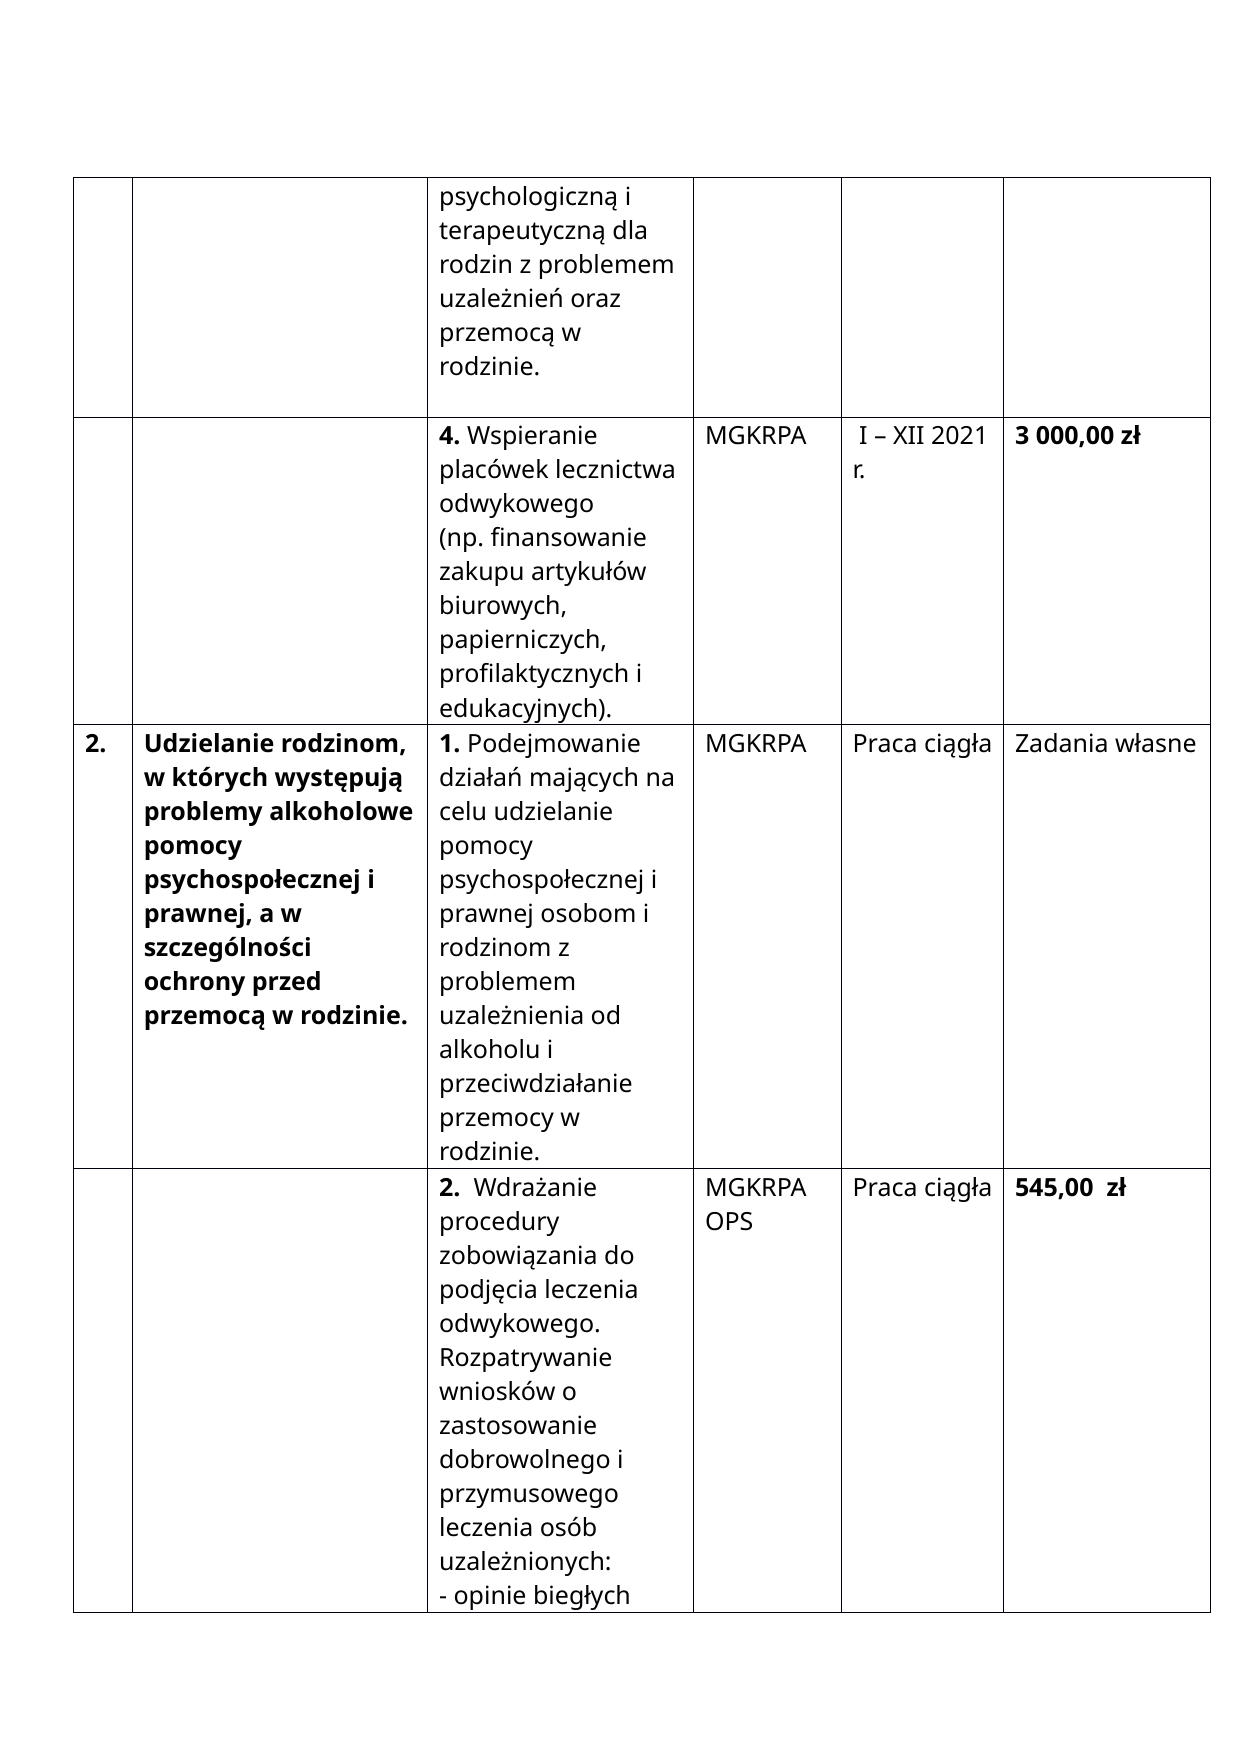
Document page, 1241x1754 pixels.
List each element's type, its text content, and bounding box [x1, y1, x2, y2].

table_cell [694, 178, 841, 417]
table_cell MGKRPA OPS [694, 1169, 841, 1612]
table_cell [74, 178, 132, 417]
table_cell Praca ciągła [842, 1169, 1003, 1612]
table_cell 2. Wdrażanie procedury zobowiązania do podjęcia leczenia odwykowego. Rozpatrywanie wniosków o zastosowanie dobrowolnego i przymusowego leczenia osób uzależnionych: - opinie biegłych [428, 1169, 693, 1612]
table_cell 545,00 zł [1004, 1169, 1210, 1612]
table_cell [133, 178, 427, 417]
table_cell MGKRPA [694, 725, 841, 1168]
table_cell 3 000,00 zł [1004, 418, 1210, 724]
table_cell Udzielanie rodzinom, w których występują problemy alkoholowe pomocy psychospołecznej i prawnej, a w szczególności ochrony przed przemocą w rodzinie. [133, 725, 427, 1168]
table_cell [842, 178, 1003, 417]
table_cell Praca ciągła [842, 725, 1003, 1168]
table_cell [74, 1169, 132, 1612]
table_cell I – XII 2021 r. [842, 418, 1003, 724]
table_cell Zadania własne [1004, 725, 1210, 1168]
table_cell [74, 418, 132, 724]
table_cell 2. [74, 725, 132, 1168]
table_cell 1. Podejmowanie działań mających na celu udzielanie pomocy psychospołecznej i prawnej osobom i rodzinom z problemem uzależnienia od alkoholu i przeciwdziałanie przemocy w rodzinie. [428, 725, 693, 1168]
table_cell [133, 1169, 427, 1612]
table_cell [1004, 178, 1210, 417]
table_cell [133, 418, 427, 724]
table_cell psychologiczną i terapeutyczną dla rodzin z problemem uzależnień oraz przemocą w rodzinie. [428, 178, 693, 417]
table_cell MGKRPA [694, 418, 841, 724]
table_cell 4. Wspieranie placówek lecznictwa odwykowego (np. finansowanie zakupu artykułów biurowych, papierniczych, profilaktycznych i edukacyjnych). [428, 418, 693, 724]
